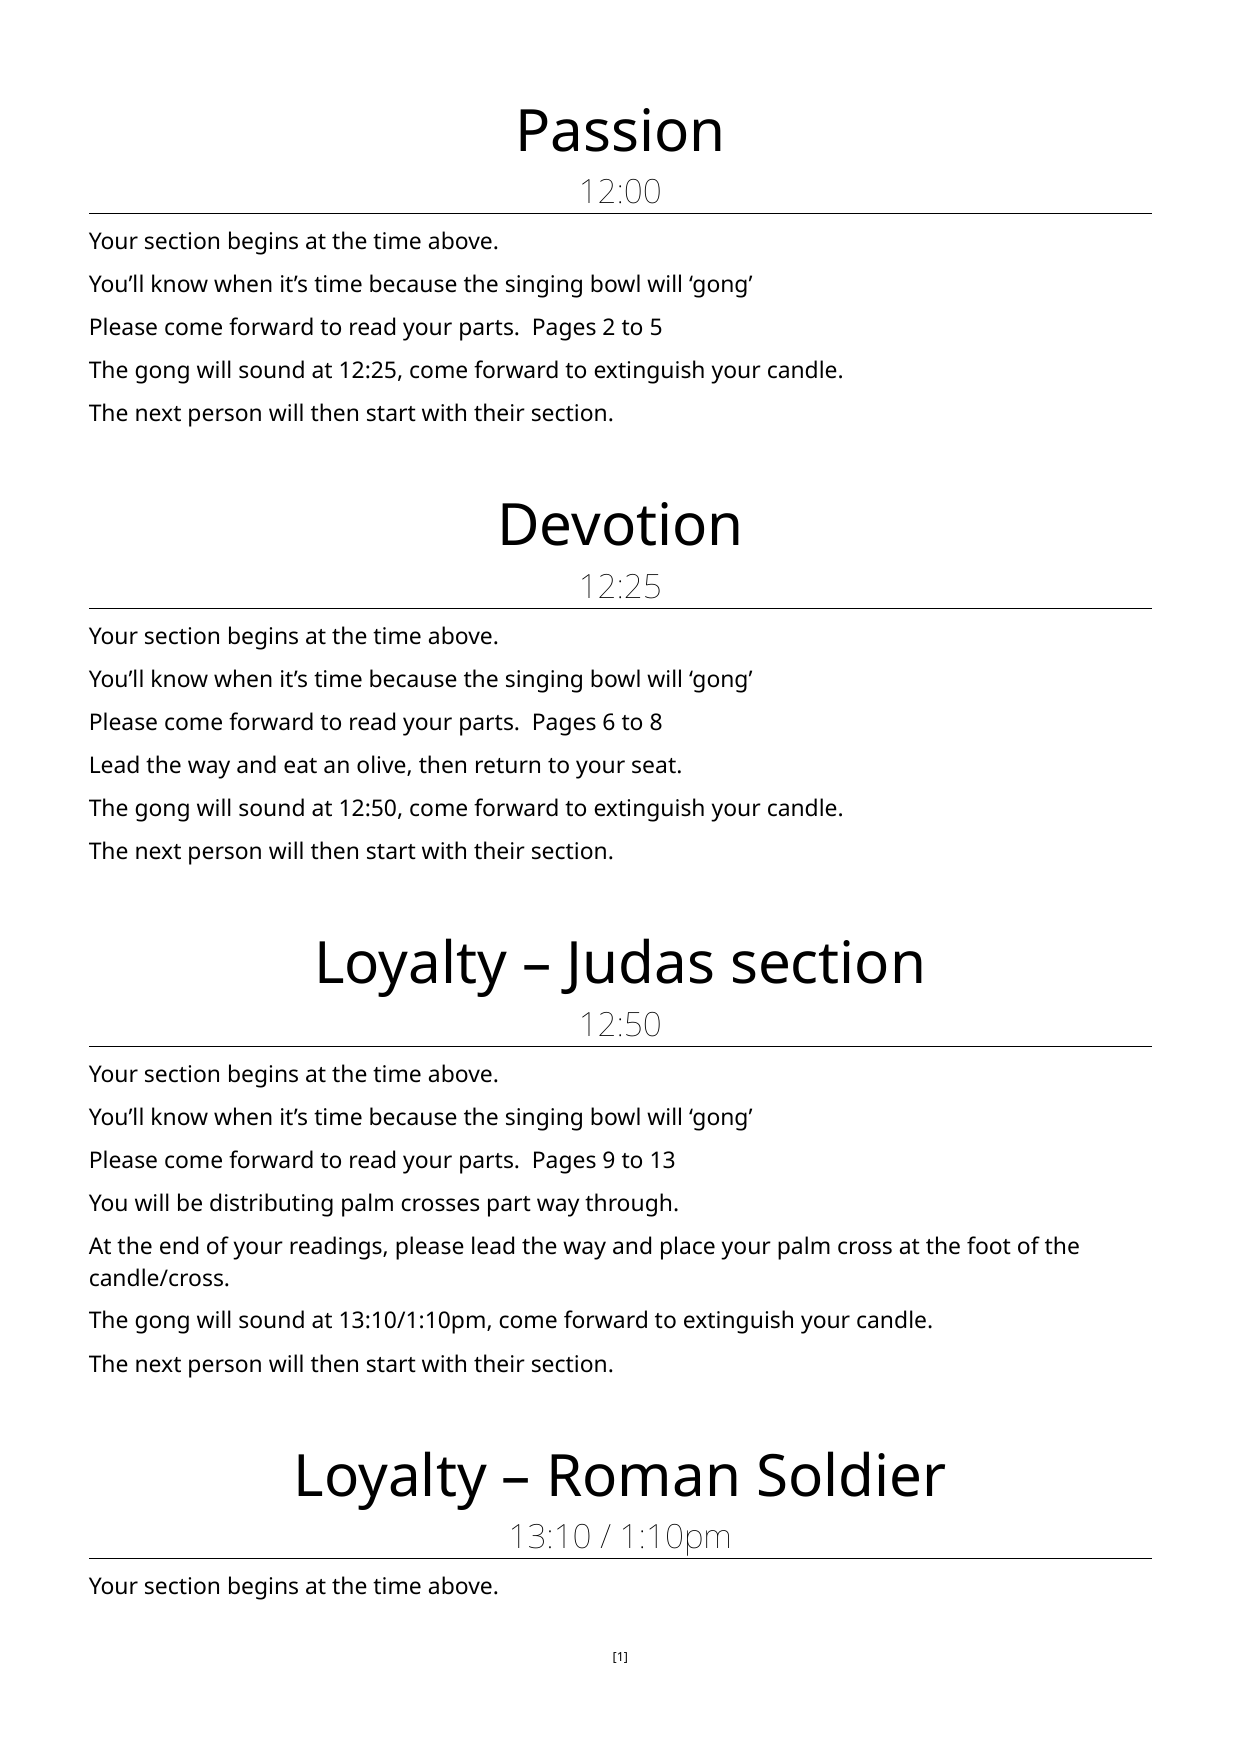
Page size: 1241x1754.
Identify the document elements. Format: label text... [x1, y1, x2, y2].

text The next person will then start with their section. [88, 1347, 1152, 1379]
title Loyalty – Judas section [88, 921, 1152, 1001]
title Devotion [88, 483, 1152, 563]
subtitle 12:00 [88, 168, 1152, 213]
text The next person will then start with their section. [88, 397, 1152, 429]
text Your section begins at the time above. [88, 620, 1152, 651]
text You’ll know when it’s time because the singing bowl will ‘gong’ [88, 268, 1152, 299]
text Your section begins at the time above. [88, 225, 1152, 257]
text The next person will then start with their section. [88, 835, 1152, 867]
text The gong will sound at 13:10/1:10pm, come forward to extinguish your candle. [88, 1304, 1152, 1336]
text Please come forward to read your parts. Pages 9 to 13 [88, 1144, 1152, 1175]
text Your section begins at the time above. [88, 1058, 1152, 1089]
text At the end of your readings, please lead the way and place your palm cross at the foot of the candle/cross. [88, 1230, 1152, 1293]
text Please come forward to read your parts. Pages 2 to 5 [88, 311, 1152, 343]
text Lead the way and eat an olive, then return to your seat. [88, 749, 1152, 781]
text You’ll know when it’s time because the singing bowl will ‘gong’ [88, 663, 1152, 694]
text You will be distributing palm crosses part way through. [88, 1187, 1152, 1218]
text Please come forward to read your parts. Pages 6 to 8 [88, 706, 1152, 737]
text The gong will sound at 12:25, come forward to extinguish your candle. [88, 354, 1152, 386]
title Loyalty – Roman Soldier [88, 1433, 1152, 1513]
text You’ll know when it’s time because the singing bowl will ‘gong’ [88, 1101, 1152, 1132]
subtitle 13:10 / 1:10pm [88, 1513, 1152, 1558]
text The gong will sound at 12:50, come forward to extinguish your candle. [88, 792, 1152, 823]
subtitle 12:25 [88, 563, 1152, 608]
title Passion [88, 88, 1152, 168]
subtitle 12:50 [88, 1001, 1152, 1046]
text Your section begins at the time above. [88, 1570, 1152, 1602]
